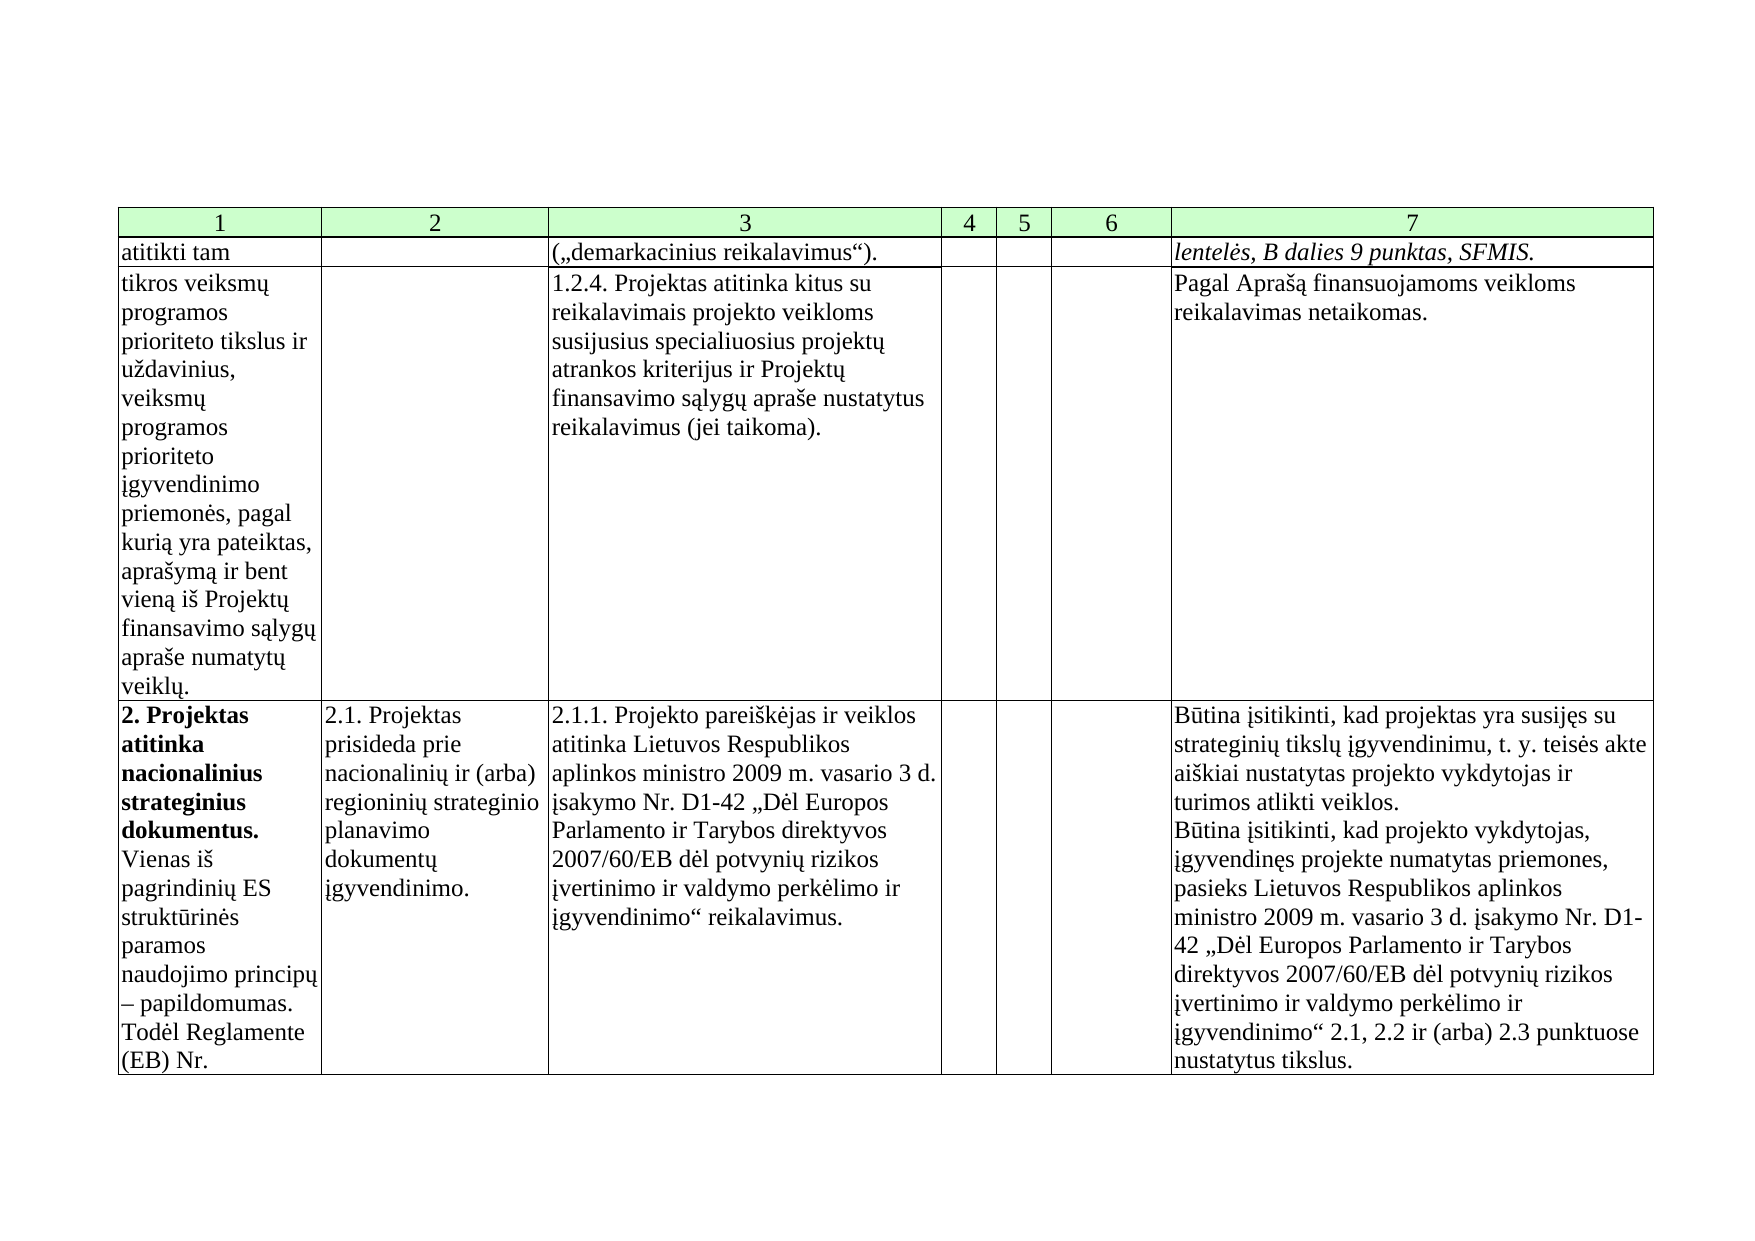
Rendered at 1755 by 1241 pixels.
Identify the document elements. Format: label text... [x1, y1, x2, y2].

table_cell Pagal Aprašą finansuojamoms veikloms reikalavimas netaikomas. [1172, 268, 1653, 699]
table_header 2 [322, 208, 548, 236]
table_header 3 [549, 208, 941, 236]
table_cell [942, 267, 996, 699]
table_cell [322, 267, 548, 699]
table_header 6 [1052, 208, 1171, 236]
table_cell lentelės, B dalies 9 punktas, SFMIS. [1172, 238, 1653, 266]
table_cell [942, 238, 996, 266]
table_header 5 [997, 208, 1051, 236]
table_cell [997, 267, 1051, 699]
table_cell 2. Projektas atitinka nacionalinius strateginius dokumentus. Vienas iš pagrindinių ES struktūrinės paramos naudojimo principų – papildomumas. Todėl Reglamente (EB) Nr. [119, 701, 321, 1074]
table_header 4 [942, 208, 996, 236]
table_cell Būtina įsitikinti, kad projektas yra susijęs su strateginių tikslų įgyvendinimu, t. y. teisės akte aiškiai nustatytas projekto vykdytojas ir turimos atlikti veiklos. Būtina įsitikinti, kad projekto vykdytojas, įgyvendinęs projekte numatytas priemones, pasieks Lietuvos Respublikos aplinkos ministro 2009 m. vasario 3 d. įsakymo Nr. D1-42 „Dėl Europos Parlamento ir Tarybos direktyvos 2007/60/EB dėl potvynių rizikos įvertinimo ir valdymo perkėlimo ir įgyvendinimo“ 2.1, 2.2 ir (arba) 2.3 punktuose nustatytus tikslus. [1172, 701, 1653, 1074]
table_cell [322, 238, 548, 266]
table_cell [1052, 238, 1171, 266]
table_cell [997, 238, 1051, 266]
table_cell [1052, 267, 1171, 699]
table_cell [997, 701, 1051, 1074]
table_header 1 [119, 208, 321, 236]
table_cell („demarkacinius reikalavimus“). [549, 238, 941, 266]
table_cell [1052, 701, 1171, 1074]
table_cell 2.1. Projektas prisideda prie nacionalinių ir (arba) regioninių strateginio planavimo dokumentų įgyvendinimo. [322, 701, 548, 1074]
table_cell tikros veiksmų programos prioriteto tikslus ir uždavinius, veiksmų programos prioriteto įgyvendinimo priemonės, pagal kurią yra pateiktas, aprašymą ir bent vieną iš Projektų finansavimo sąlygų apraše numatytų veiklų. [119, 267, 321, 699]
table_header 7 [1172, 208, 1653, 236]
table_cell 1.2.4. Projektas atitinka kitus su reikalavimais projekto veikloms susijusius specialiuosius projektų atrankos kriterijus ir Projektų finansavimo sąlygų apraše nustatytus reikalavimus (jei taikoma). [549, 268, 941, 699]
table_cell 2.1.1. Projekto pareiškėjas ir veiklos atitinka Lietuvos Respublikos aplinkos ministro 2009 m. vasario 3 d. įsakymo Nr. D1-42 „Dėl Europos Parlamento ir Tarybos direktyvos 2007/60/EB dėl potvynių rizikos įvertinimo ir valdymo perkėlimo ir įgyvendinimo“ reikalavimus. [549, 701, 941, 1074]
table_cell [942, 701, 996, 1074]
table_cell atitikti tam [119, 238, 321, 266]
